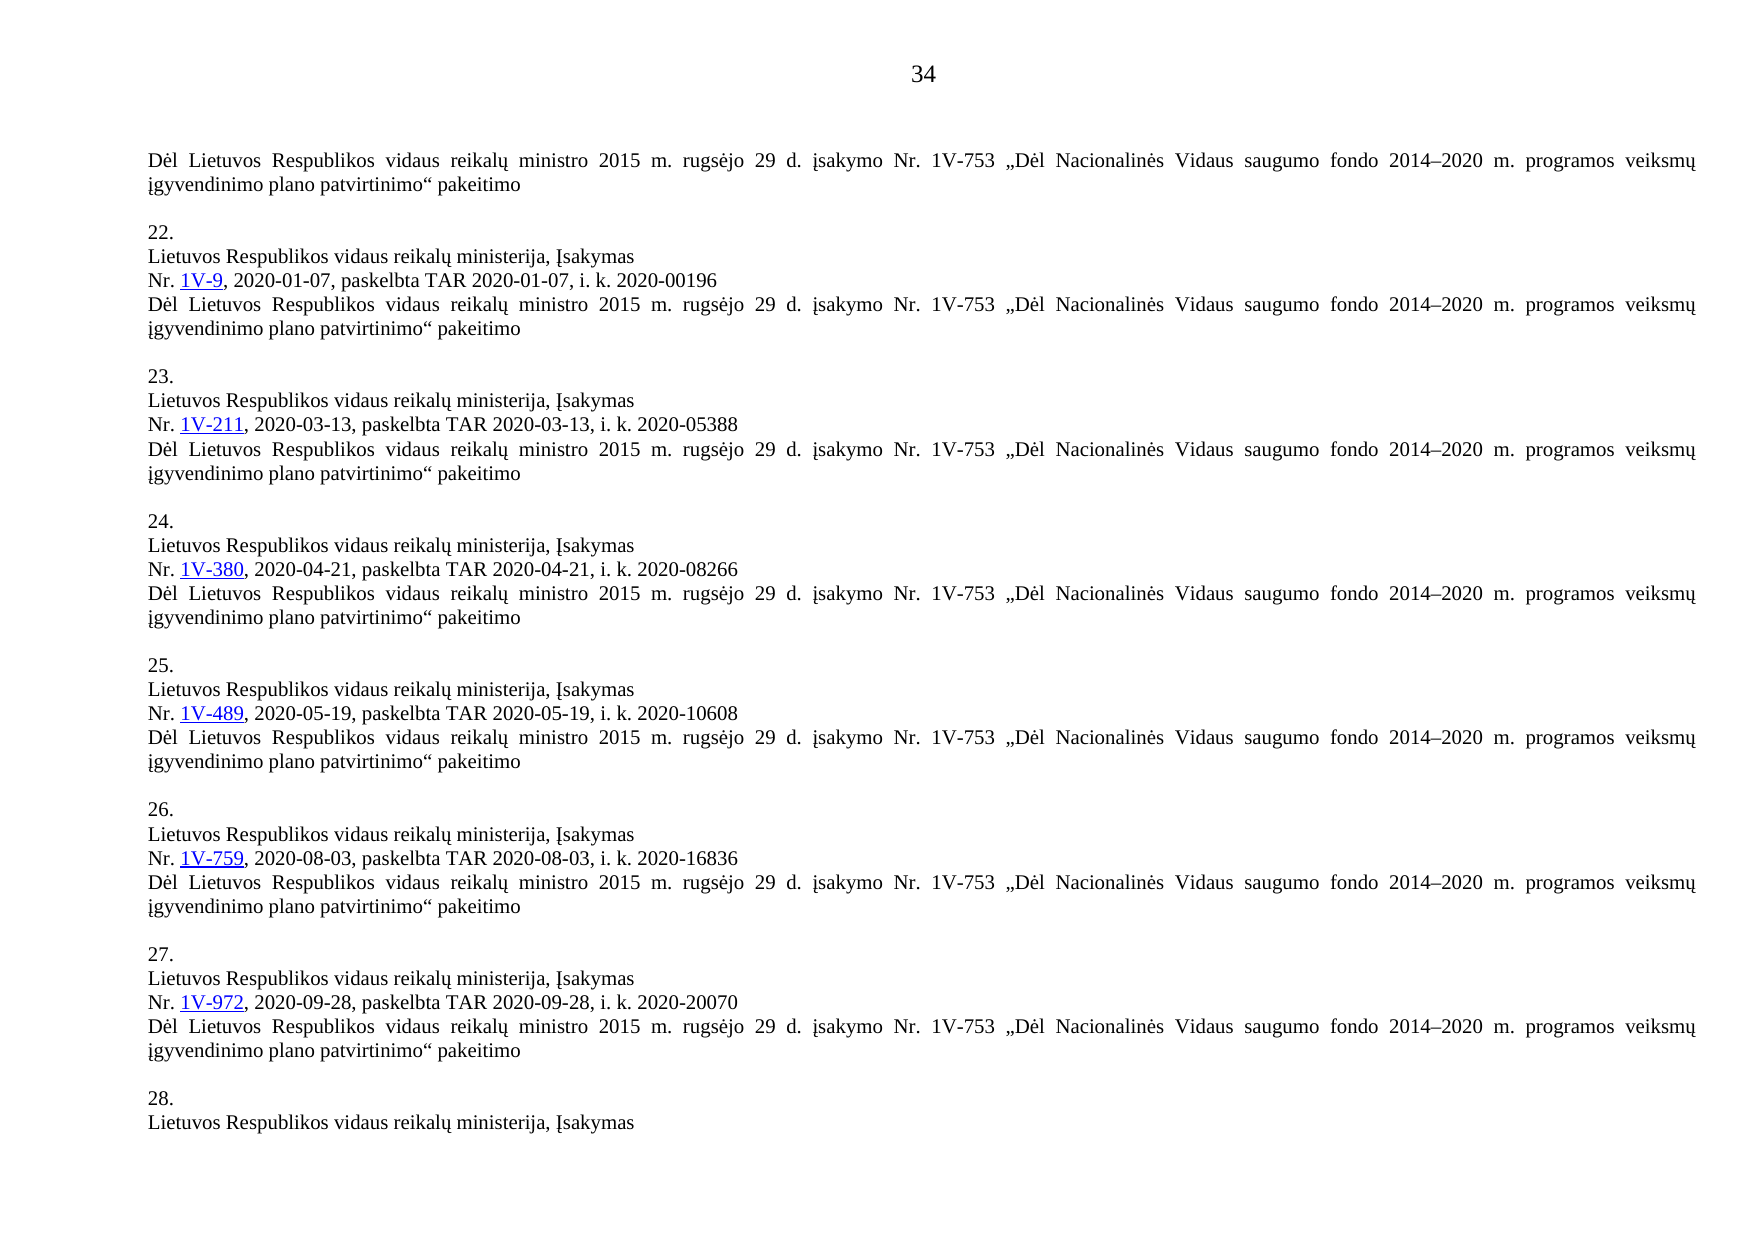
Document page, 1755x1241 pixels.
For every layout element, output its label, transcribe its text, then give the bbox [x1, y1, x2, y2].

text Dėl Lietuvos Respublikos vidaus reikalų ministro 2015 m. rugsėjo 29 d. įsakymo Nr. 1V-753 „Dėl Nacionalinės Vidaus saugumo fondo 2014–2020 m. programos veiksmų įgyvendinimo plano patvirtinimo“ pakeitimo [148, 869, 1699, 918]
text 22. [148, 220, 1699, 244]
text Dėl Lietuvos Respublikos vidaus reikalų ministro 2015 m. rugsėjo 29 d. įsakymo Nr. 1V-753 „Dėl Nacionalinės Vidaus saugumo fondo 2014–2020 m. programos veiksmų įgyvendinimo plano patvirtinimo“ pakeitimo [148, 148, 1699, 196]
text Lietuvos Respublikos vidaus reikalų ministerija, Įsakymas [148, 533, 1699, 557]
text Lietuvos Respublikos vidaus reikalų ministerija, Įsakymas [148, 966, 1699, 990]
text Lietuvos Respublikos vidaus reikalų ministerija, Įsakymas [148, 677, 1699, 701]
text 25. [148, 653, 1699, 677]
text 27. [148, 942, 1699, 966]
text Nr. 1V-211, 2020-03-13, paskelbta TAR 2020-03-13, i. k. 2020-05388 [148, 412, 1699, 436]
text Nr. 1V-972, 2020-09-28, paskelbta TAR 2020-09-28, i. k. 2020-20070 [148, 990, 1699, 1014]
text Nr. 1V-489, 2020-05-19, paskelbta TAR 2020-05-19, i. k. 2020-10608 [148, 701, 1699, 725]
text 24. [148, 509, 1699, 533]
text Lietuvos Respublikos vidaus reikalų ministerija, Įsakymas [148, 388, 1699, 412]
text 28. [148, 1086, 1699, 1110]
text Dėl Lietuvos Respublikos vidaus reikalų ministro 2015 m. rugsėjo 29 d. įsakymo Nr. 1V-753 „Dėl Nacionalinės Vidaus saugumo fondo 2014–2020 m. programos veiksmų įgyvendinimo plano patvirtinimo“ pakeitimo [148, 581, 1699, 629]
text Dėl Lietuvos Respublikos vidaus reikalų ministro 2015 m. rugsėjo 29 d. įsakymo Nr. 1V-753 „Dėl Nacionalinės Vidaus saugumo fondo 2014–2020 m. programos veiksmų įgyvendinimo plano patvirtinimo“ pakeitimo [148, 436, 1699, 484]
text Lietuvos Respublikos vidaus reikalų ministerija, Įsakymas [148, 1110, 1699, 1134]
text Dėl Lietuvos Respublikos vidaus reikalų ministro 2015 m. rugsėjo 29 d. įsakymo Nr. 1V-753 „Dėl Nacionalinės Vidaus saugumo fondo 2014–2020 m. programos veiksmų įgyvendinimo plano patvirtinimo“ pakeitimo [148, 292, 1699, 340]
text Nr. 1V-380, 2020-04-21, paskelbta TAR 2020-04-21, i. k. 2020-08266 [148, 557, 1699, 581]
text Lietuvos Respublikos vidaus reikalų ministerija, Įsakymas [148, 821, 1699, 846]
text Nr. 1V-759, 2020-08-03, paskelbta TAR 2020-08-03, i. k. 2020-16836 [148, 846, 1699, 869]
text Nr. 1V-9, 2020-01-07, paskelbta TAR 2020-01-07, i. k. 2020-00196 [148, 268, 1699, 292]
text 26. [148, 797, 1699, 821]
text Lietuvos Respublikos vidaus reikalų ministerija, Įsakymas [148, 244, 1699, 268]
text 23. [148, 364, 1699, 388]
text Dėl Lietuvos Respublikos vidaus reikalų ministro 2015 m. rugsėjo 29 d. įsakymo Nr. 1V-753 „Dėl Nacionalinės Vidaus saugumo fondo 2014–2020 m. programos veiksmų įgyvendinimo plano patvirtinimo“ pakeitimo [148, 1014, 1699, 1062]
text Dėl Lietuvos Respublikos vidaus reikalų ministro 2015 m. rugsėjo 29 d. įsakymo Nr. 1V-753 „Dėl Nacionalinės Vidaus saugumo fondo 2014–2020 m. programos veiksmų įgyvendinimo plano patvirtinimo“ pakeitimo [148, 725, 1699, 773]
